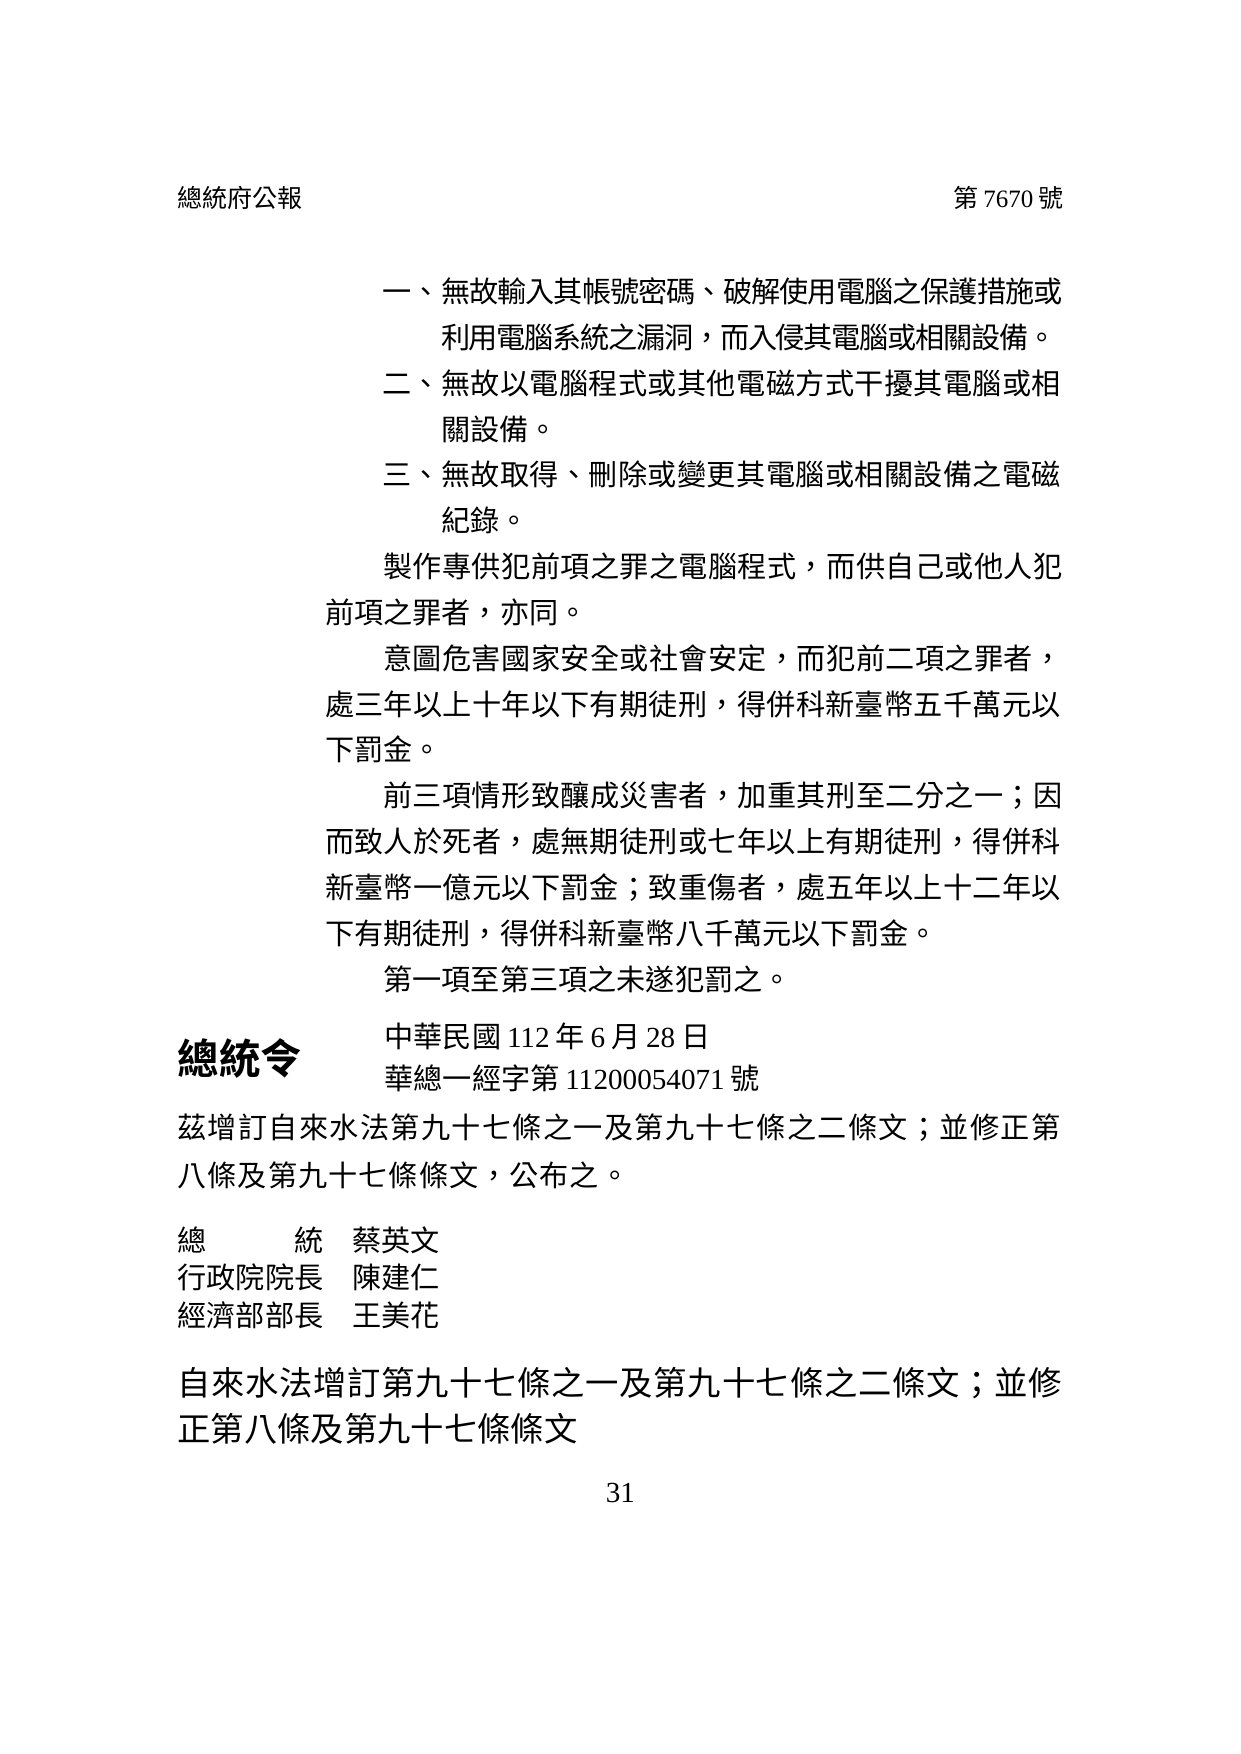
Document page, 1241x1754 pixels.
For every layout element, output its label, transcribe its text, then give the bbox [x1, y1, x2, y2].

text 二、 無故以電腦程式或其他電磁方式干擾其電腦或相關設備。 [382, 357, 1063, 449]
text 前三項情形致釀成災害者，加重其刑至二分之一；因而致人於死者，處無期徒刑或七年以上有期徒刑，得併科新臺幣一億元以下罰金；致重傷者，處五年以上十二年以下有期徒刑，得併科新臺幣八千萬元以下罰金。 [325, 770, 1063, 953]
text 第一項至第三項之未遂犯罰之。 [325, 953, 1063, 999]
text 製作專供犯前項之罪之電腦程式，而供自己或他人犯前項之罪者，亦同。 [325, 541, 1063, 632]
text 意圖危害國家安全或社會安定，而犯前二項之罪者，處三年以上十年以下有期徒刑，得併科新臺幣五千萬元以下罰金。 [325, 632, 1063, 770]
text 自來水法增訂第九十七條之一及第九十七條之二條文；並修正第八條及第九十七條條文 [177, 1359, 1063, 1450]
table_header 總統令 [174, 1012, 381, 1100]
table_header 中華民國112年6月28日 華總一經字第11200054071號 [381, 1012, 877, 1100]
text 三、 無故取得、刪除或變更其電腦或相關設備之電磁紀錄。 [382, 449, 1063, 541]
text 總 統 蔡英文 行政院院長 陳建仁 經濟部部長 王美花 [177, 1221, 1063, 1334]
text 茲增訂自來水法第九十七條之一及第九十七條之二條文；並修正第八條及第九十七條條文，公布之。 [177, 1100, 1063, 1196]
text 一、 無故輸入其帳號密碼、破解使用電腦之保護措施或利用電腦系統之漏洞，而入侵其電腦或相關設備。 [382, 266, 1063, 357]
